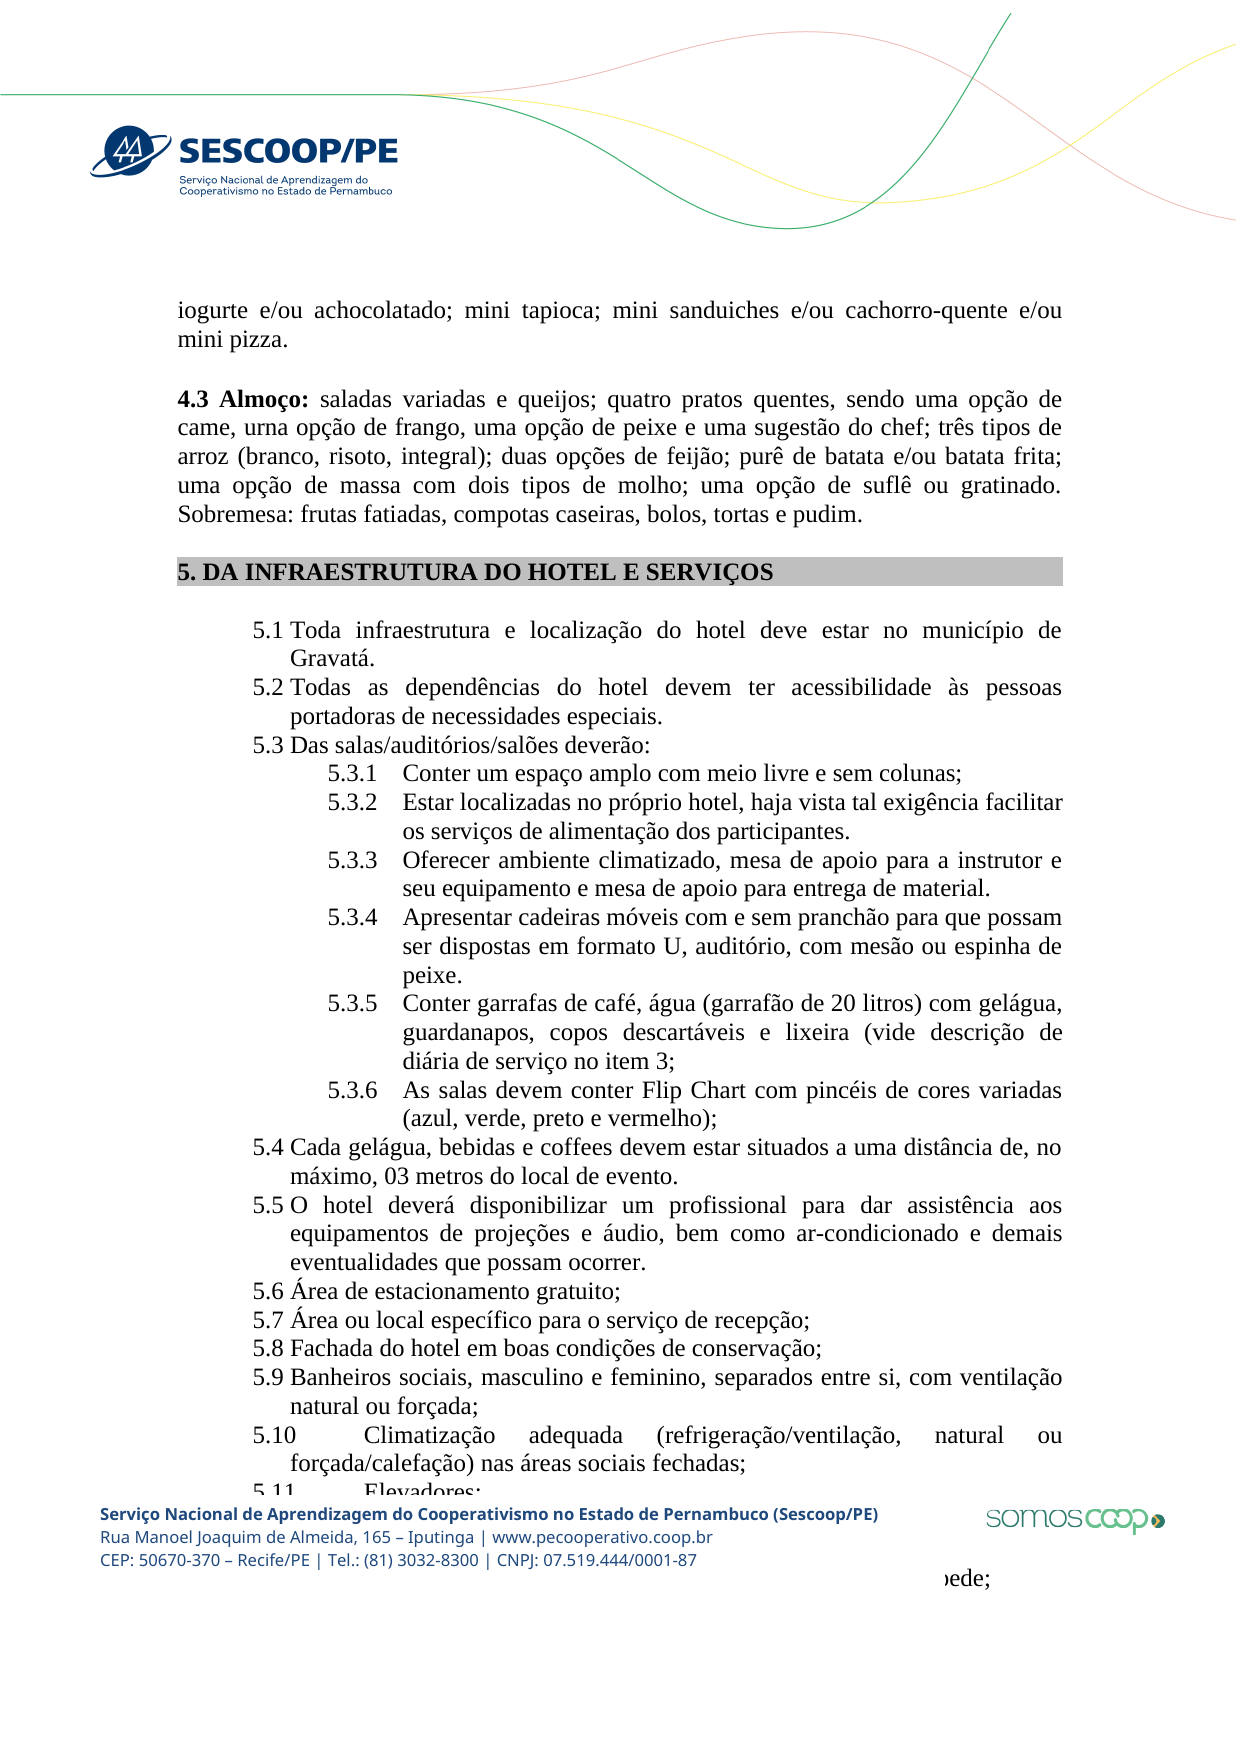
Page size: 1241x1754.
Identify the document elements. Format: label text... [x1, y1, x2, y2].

text 5. DA INFRAESTRUTURA DO HOTEL E SERVIÇOS [177, 557, 1063, 586]
list Apresentar cadeiras móveis com e sem pranchão para que possam ser dispostas em formato U, auditório, com mesão ou espinha de peixe. [327, 902, 1063, 988]
list Climatização adequada (refrigeração/ventilação, natural ou forçada/calefação) nas áreas sociais fechadas; [252, 1420, 1063, 1477]
list Conter garrafas de café, água (garrafão de 20 litros) com gelágua, guardanapos, copos descartáveis e lixeira (vide descrição de diária de serviço no item 3; [327, 988, 1063, 1075]
list Das salas/auditórios/salões deverão: [252, 730, 1063, 758]
list Estar localizadas no próprio hotel, haja vista tal exigência facilitar os serviços de alimentação dos participantes. [327, 787, 1063, 845]
list Fachada do hotel em boas condições de conservação; [252, 1333, 1063, 1362]
list Entrada de serviço independente; [945, 1535, 1063, 1563]
list Todas as dependências do hotel devem ter acessibilidade às pessoas portadoras de necessidades especiais. [252, 672, 1063, 730]
text 4.2 Coffee Break: tipo buffet composto com pelo menos: 02 tipos de bolos (sendo um regional); 02 tipos de docinho; 02 tipos de salgados quentes; 03 opções de frutas em fatias; 02 tipos de sucos regionais da época; café; leite; chá; água; iogurte e/ou achocolatado; mini tapioca; mini sanduiches e/ou cachorro-quente e/ou mini pizza. [177, 309, 1063, 353]
list Empregados uniformizados e identificados; [945, 1506, 1063, 1535]
list Área ou local específico para o serviço de recepção; [252, 1305, 1063, 1333]
text 4.3 Almoço: saladas variadas e queijos; quatro pratos quentes, sendo uma opção de came, urna opção de frango, uma opção de peixe e uma sugestão do chef; três tipos de arroz (branco, risoto, integral); duas opções de feijão; purê de batata e/ou batata frita; uma opção de massa com dois tipos de molho; uma opção de suflê ou gratinado. Sobremesa: frutas fatiadas, compotas caseiras, bolos, tortas e pudim. [177, 384, 1063, 527]
list Oferecer ambiente climatizado, mesa de apoio para a instrutor e seu equipamento e mesa de apoio para entrega de material. [327, 845, 1063, 902]
list Equipamento telefônico nas áreas sociais para uso do hóspede; [945, 1563, 1063, 1592]
list O hotel deverá disponibilizar um profissional para dar assistência aos equipamentos de projeções e áudio, bem como ar-condicionado e demais eventualidades que possam ocorrer. [252, 1190, 1063, 1276]
list Toda infraestrutura e localização do hotel deve estar no município de Gravatá. [252, 615, 1063, 672]
list Conter um espaço amplo com meio livre e sem colunas; [327, 758, 1063, 787]
list Área de estacionamento gratuito; [252, 1276, 1063, 1305]
list Banheiros sociais, masculino e feminino, separados entre si, com ventilação natural ou forçada; [252, 1362, 1063, 1420]
list As salas devem conter Flip Chart com pincéis de cores variadas (azul, verde, preto e vermelho); [327, 1075, 1063, 1132]
list Cada gelágua, bebidas e coffees devem estar situados a uma distância de, no máximo, 03 metros do local de evento. [252, 1132, 1063, 1190]
list Elevadores; [252, 1477, 1063, 1506]
